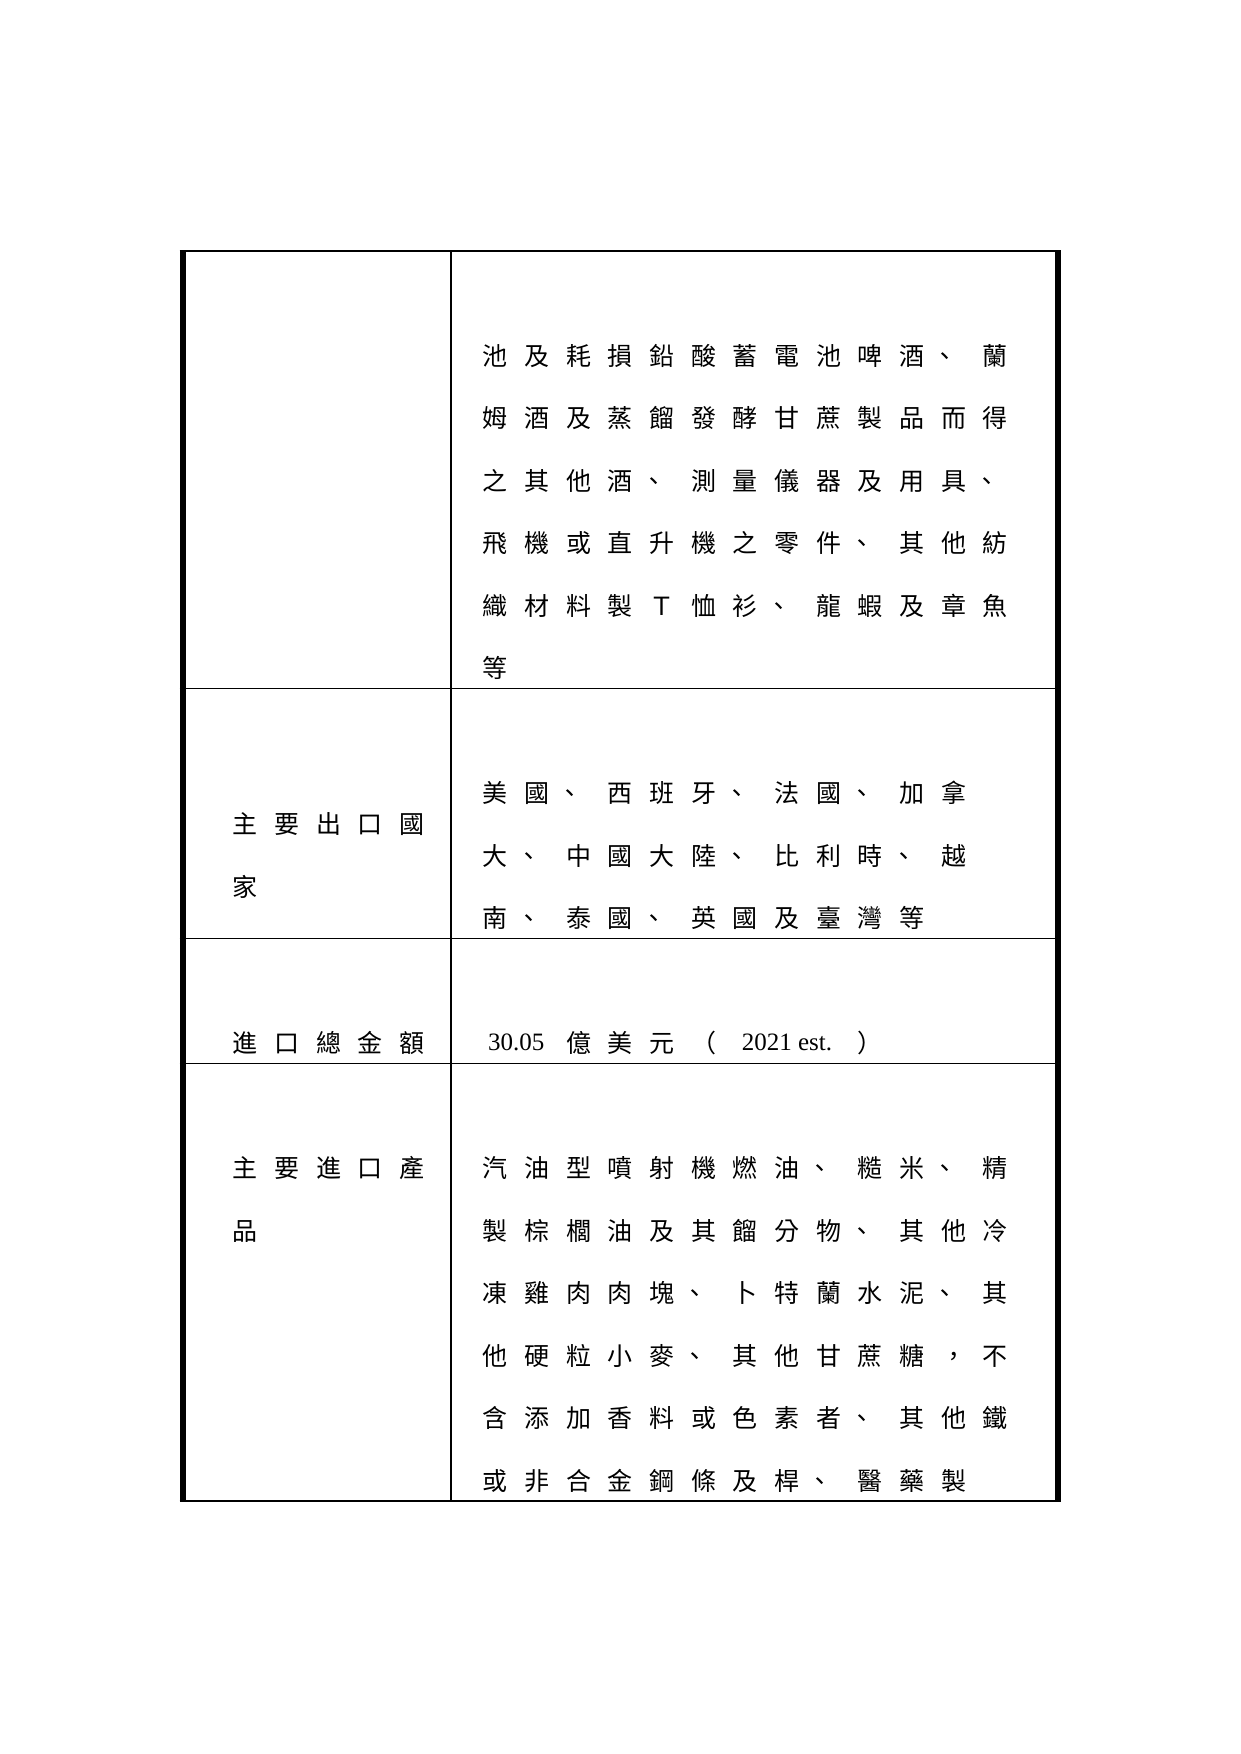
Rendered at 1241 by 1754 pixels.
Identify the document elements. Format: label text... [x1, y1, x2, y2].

table_cell 30.05億美元（2021 est.） [452, 939, 1055, 1063]
table_cell 美國、西班牙、法國、加拿大、中國大陸、比利時、越南、泰國、英國及臺灣等 [452, 689, 1055, 938]
table_cell 汽油型噴射機燃油、糙米、精製棕櫚油及其餾分物、其他冷凍雞肉肉塊、卜特蘭水泥、其他硬粒小麥、其他甘蔗糖，不含添加香料或色素者、其他鐵或非合金鋼條及桿、醫藥製 [452, 1064, 1055, 1500]
table_cell 主要出口國家 [186, 689, 450, 938]
table_cell 池及耗損鉛酸蓄電池啤酒、蘭姆酒及蒸餾發酵甘蔗製品而得之其他酒、測量儀器及用具、飛機或直升機之零件、其他紡織材料製Ｔ恤衫、龍蝦及章魚等 [452, 252, 1055, 688]
table_cell [186, 252, 450, 688]
table_cell 進口總金額 [186, 939, 450, 1063]
table_cell 主要進口產品 [186, 1064, 450, 1500]
